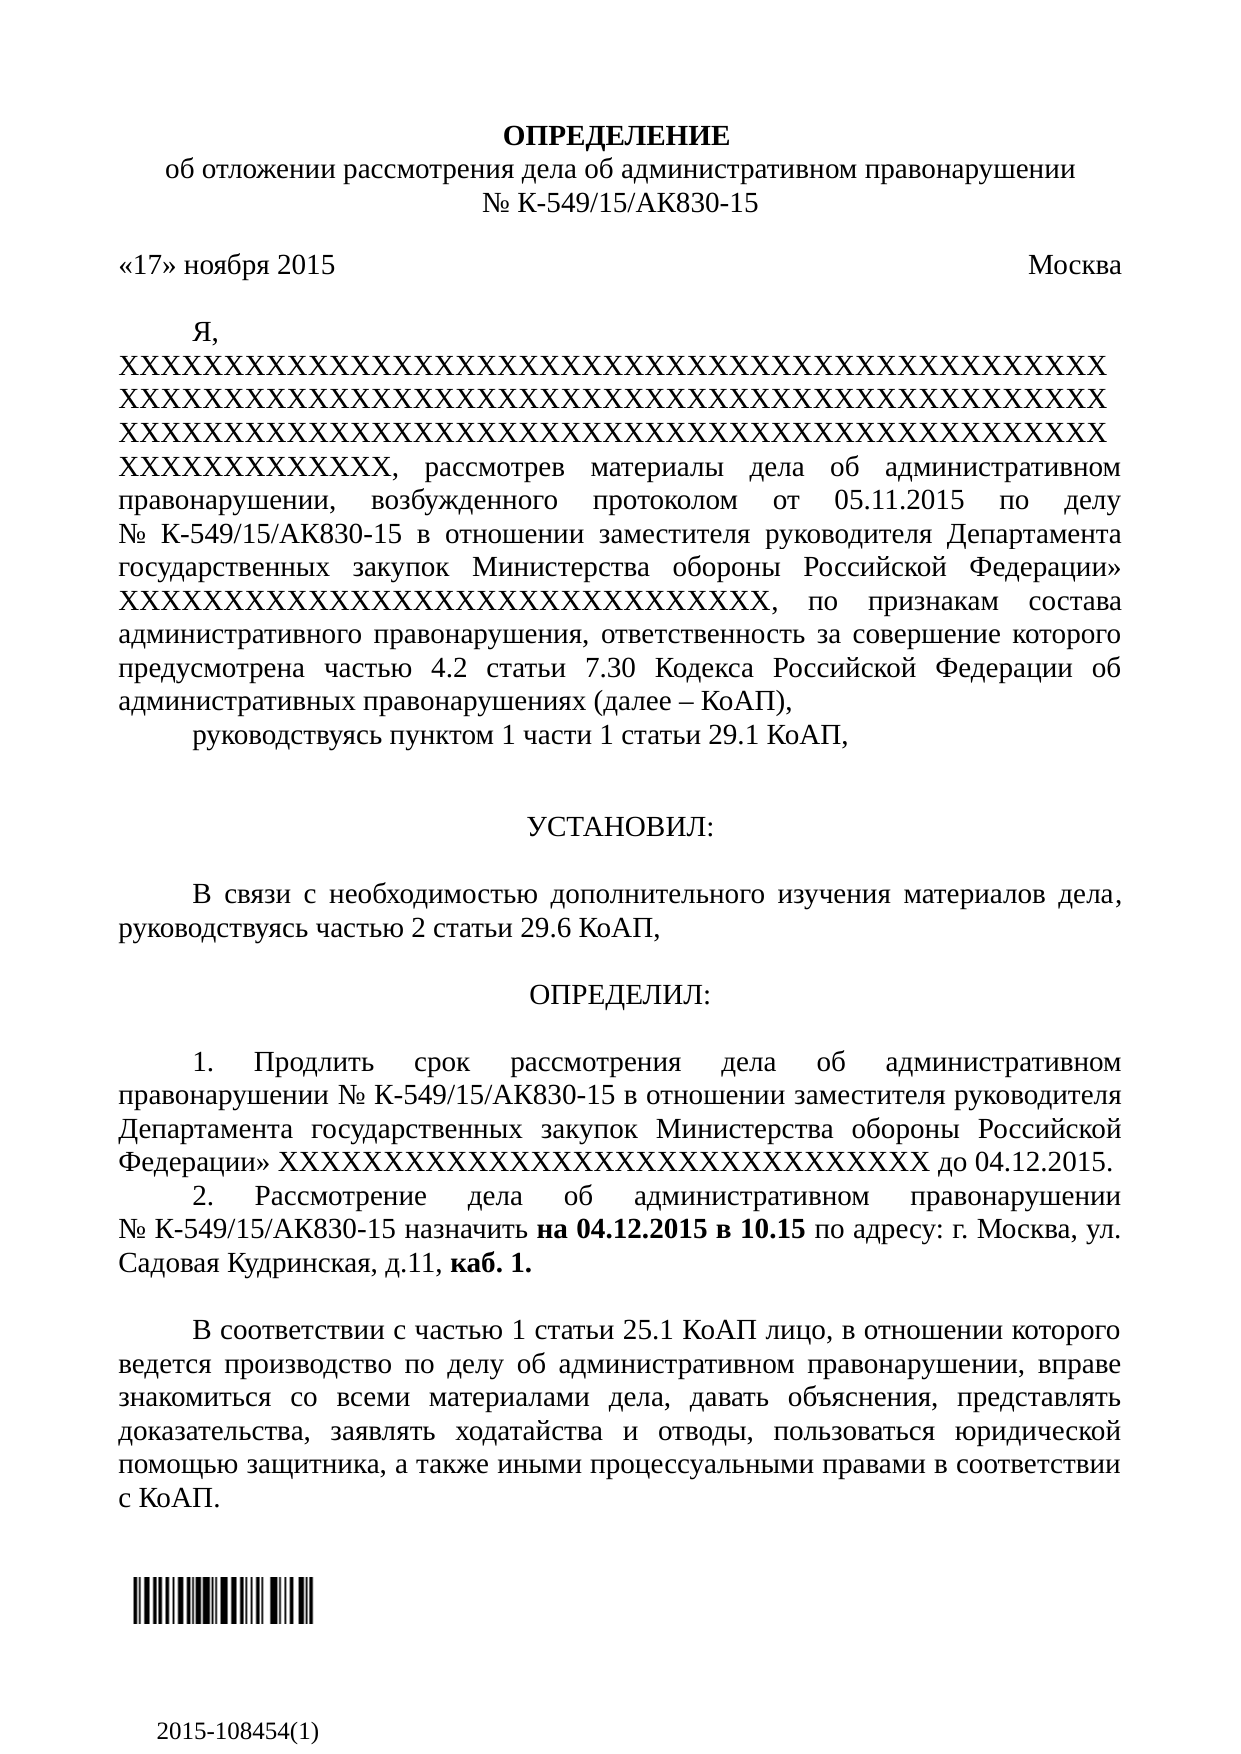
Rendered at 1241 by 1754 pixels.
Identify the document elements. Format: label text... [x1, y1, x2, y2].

text ОПРЕДЕЛЕНИЕ [118, 118, 1122, 152]
text Я, XXXXXXXXXXXXXXXXXXXXXXXXXXXXXXXXXXXXXXXXXXXXXXXXXXXXXXXXXXXXXXXXXXXXXXXXXXXXXXXXXXXXXXXXXXXXXXXXXXXXXXXXXXXXXXXXXXXXXXXXXXXXXXXXXXXXXXXXXXXXXXXXXXXXXXXXXX, рассмотрев материалы дела об административном правонарушении, возбужденного протоколом от 05.11.2015 по делу № К-549/15/АК830-15 в отношении заместителя руководителя Департамента государственных закупок Министерства обороны Российской Федерации» XXXXXXXXXXXXXXXXXXXXXXXXXXXXXXX, по признакам состава административного правонарушения, ответственность за совершение которого предусмотрена частью 4.2 статьи 7.30 Кодекса Российской Федерации об административных правонарушениях (далее – КоАП), [118, 314, 1122, 717]
text «17» ноября 2015 Москва [118, 247, 1122, 281]
text 2. Рассмотрение дела об административном правонарушении № К-549/15/АК830-15 назначить на 04.12.2015 в 10.15 по адресу: г. Москва, ул. Садовая Кудринская, д.11, каб. 1. [118, 1178, 1122, 1279]
text ОПРЕДЕЛИЛ: [118, 977, 1122, 1010]
text об отложении рассмотрения дела об административном правонарушении № К-549/15/АК830-15 [118, 152, 1122, 219]
text УСТАНОВИЛ: [118, 809, 1122, 843]
text В соответствии с частью 1 статьи 25.1 КоАП лицо, в отношении которого ведется производство по делу об административном правонарушении, вправе знакомиться со всеми материалами дела, давать объяснения, представлять доказательства, заявлять ходатайства и отводы, пользоваться юридической помощью защитника, а также иными процессуальными правами в соответствии с КоАП. [118, 1312, 1122, 1513]
picture [118, 1577, 331, 1624]
text 1. Продлить срок рассмотрения дела об административном правонарушении № К-549/15/АК830-15 в отношении заместителя руководителя Департамента государственных закупок Министерства обороны Российской Федерации» XXXXXXXXXXXXXXXXXXXXXXXXXXXXXXX до 04.12.2015. [118, 1044, 1122, 1178]
text руководствуясь пунктом 1 части 1 статьи 29.1 КоАП, [118, 717, 1122, 751]
text В связи с необходимостью дополнительного изучения материалов дела, руководствуясь частью 2 статьи 29.6 КоАП, [118, 876, 1122, 943]
